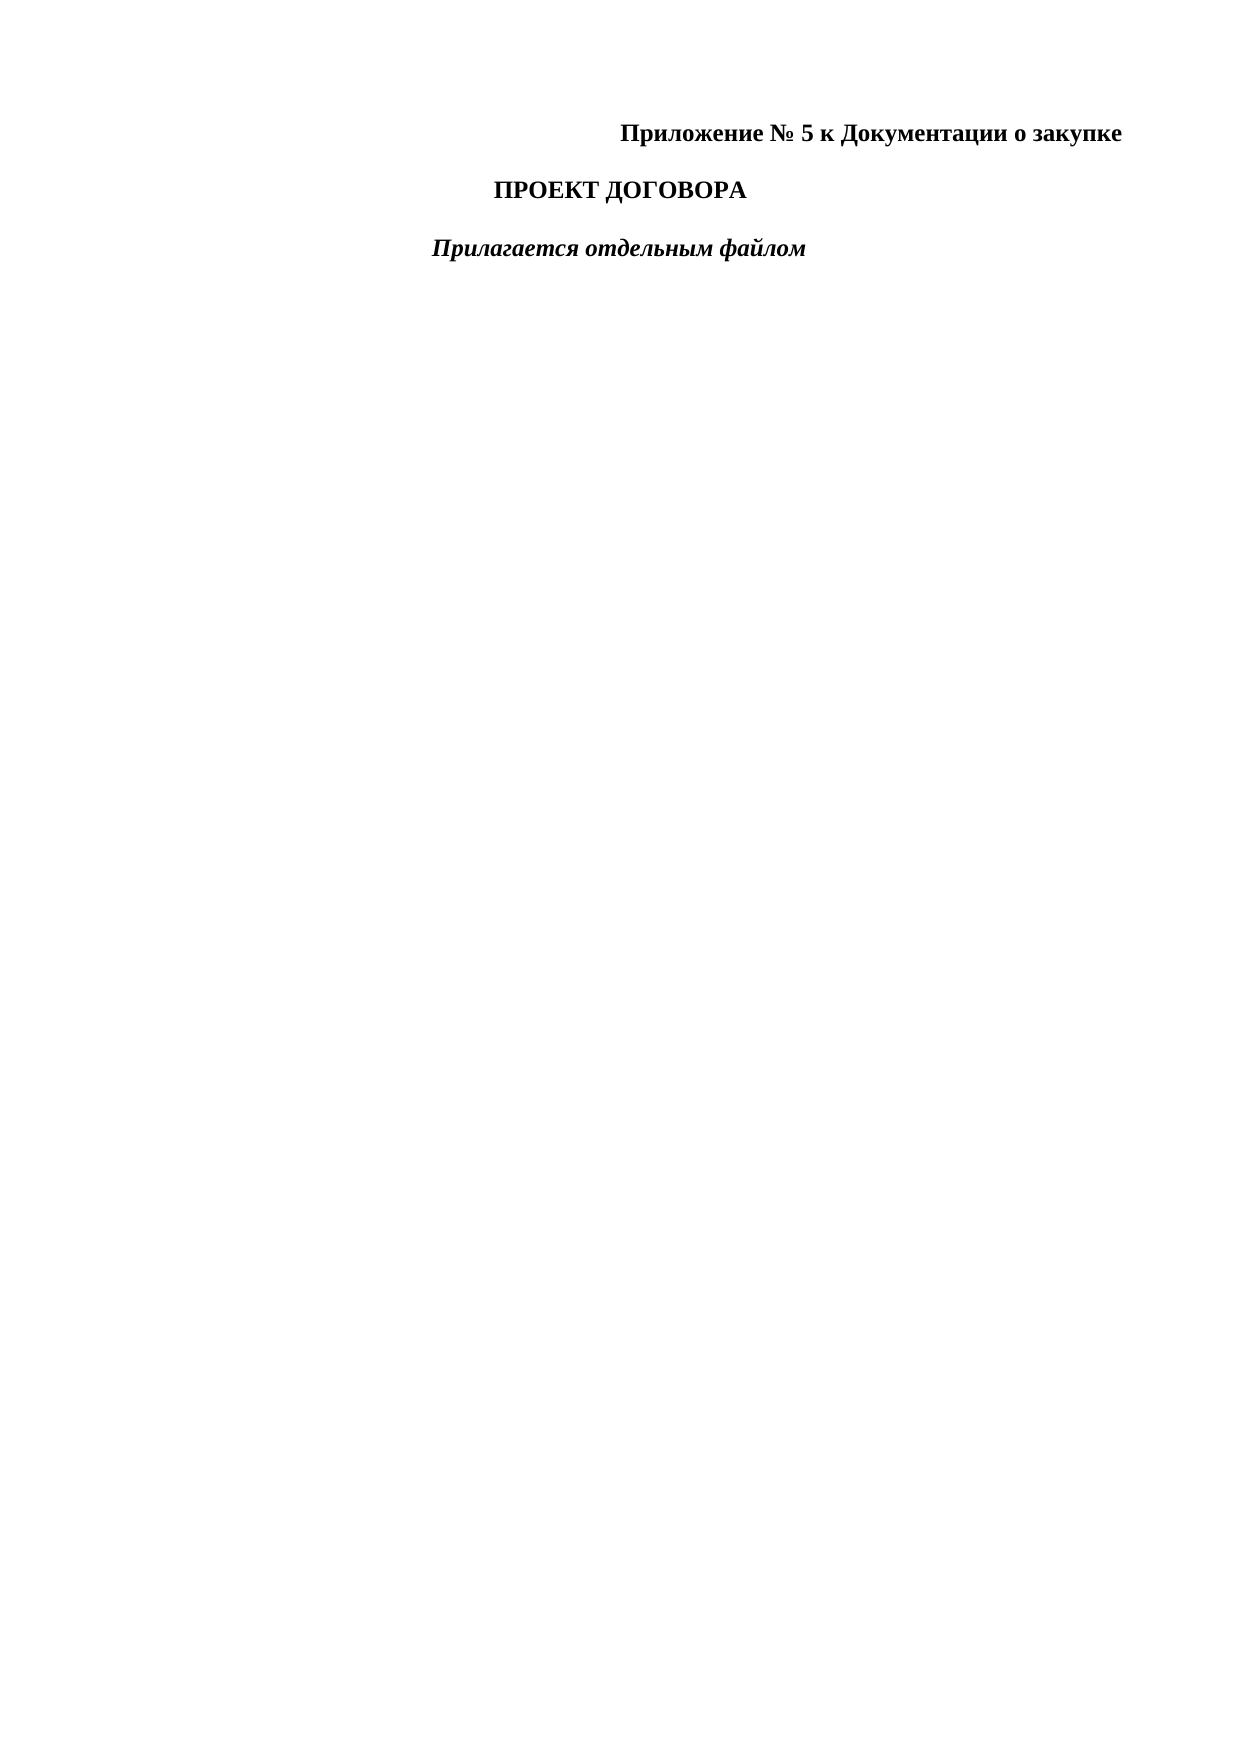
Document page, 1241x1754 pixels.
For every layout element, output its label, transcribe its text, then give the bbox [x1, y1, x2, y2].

text Приложение № 5 к Документации о закупке [118, 118, 1122, 147]
text Прилагается отдельным файлом [118, 233, 1122, 262]
text ПРОЕКТ ДОГОВОРА [118, 176, 1122, 204]
